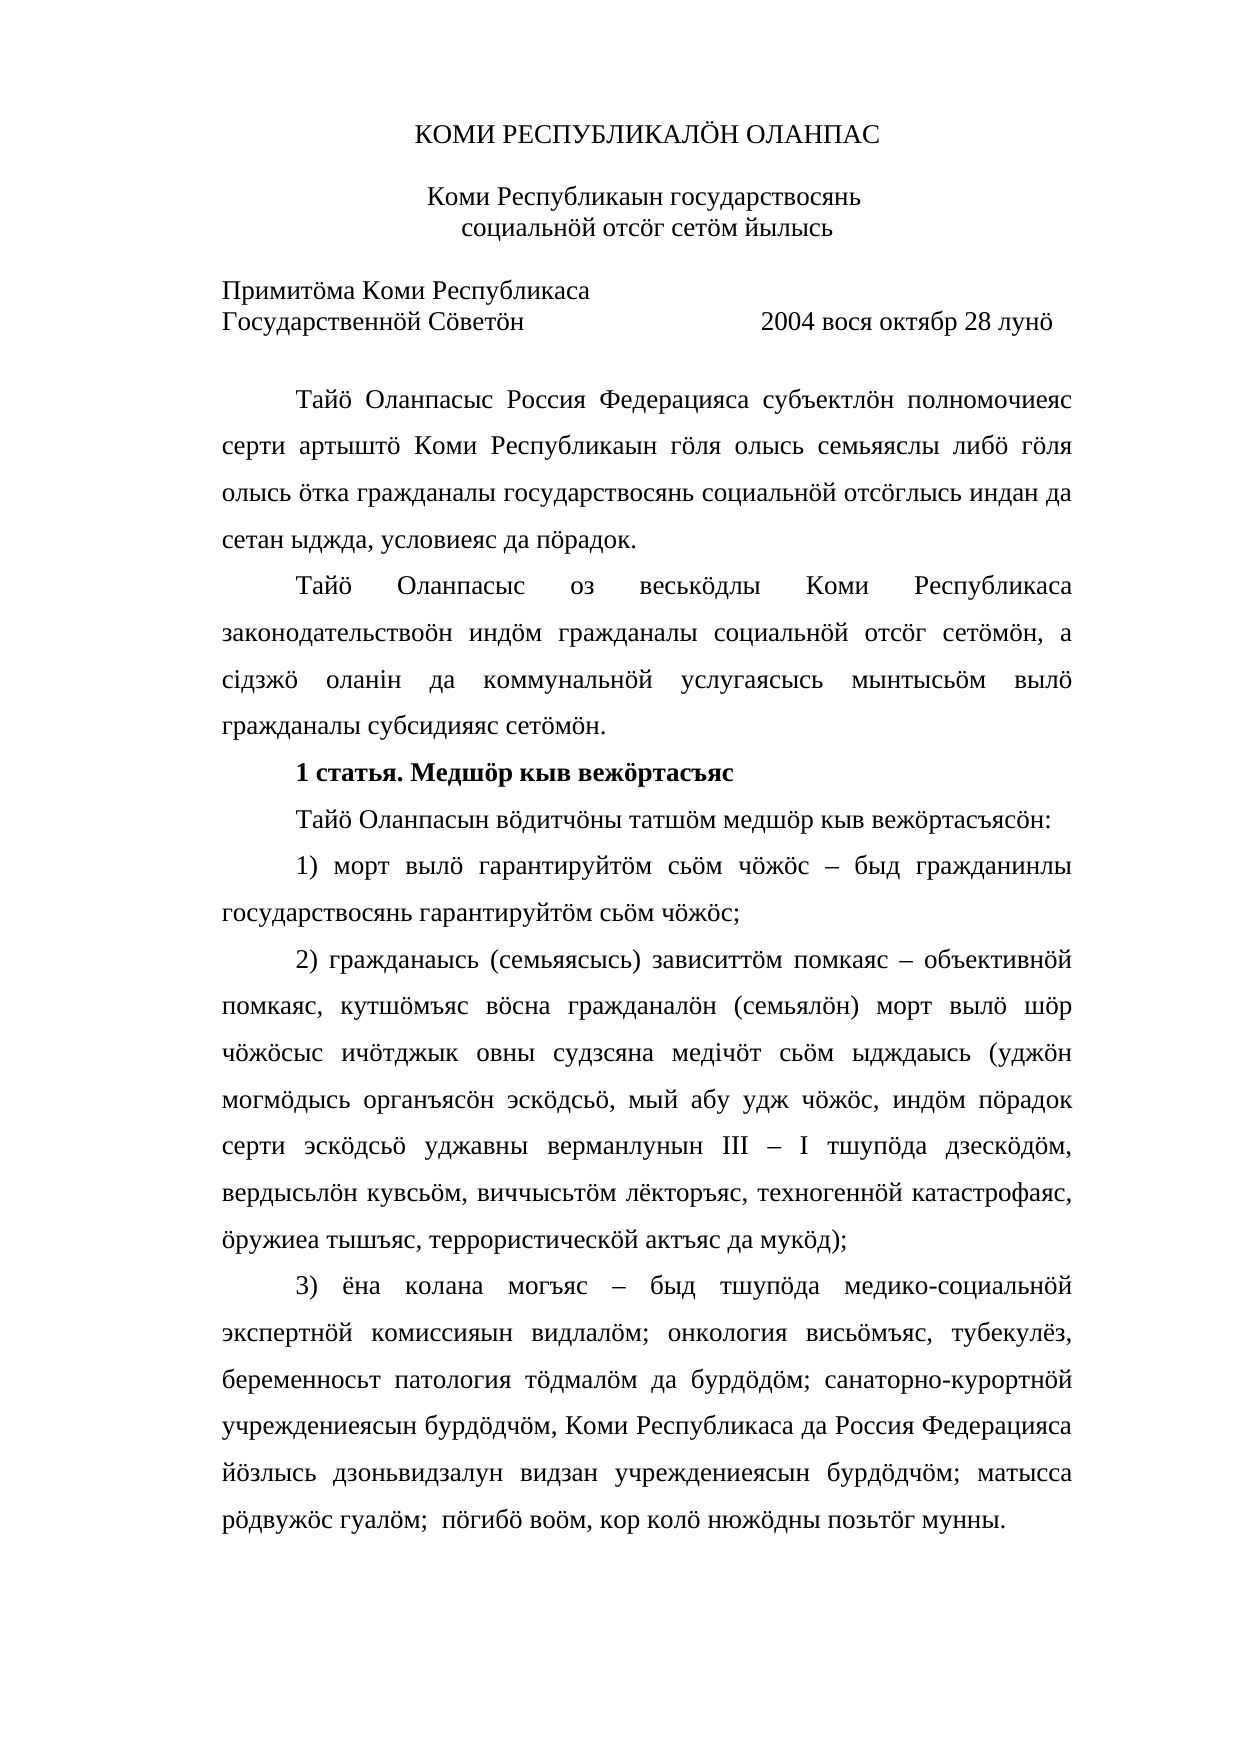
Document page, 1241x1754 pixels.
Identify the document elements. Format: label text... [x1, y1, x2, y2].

text Государственнöй Сöветöн 2004 вося октябр 28 лунö [222, 305, 1073, 336]
text социальнöй отсöг сетöм йылысь [222, 212, 1073, 243]
text Коми Республикаын государствосянь [222, 180, 1073, 212]
text КОМИ РЕСПУБЛИКАЛÖН ОЛАНПАС [222, 118, 1073, 149]
text Тайö Оланпасын вöдитчöны татшöм медшöр кыв вежöртасъясöн: [222, 803, 1073, 834]
text Тайö Оланпасыс Россия Федерацияса субъектлöн полномочиеяс серти артыштö Коми Республикаын гöля олысь семьяяслы либö гöля олысь öтка гражданалы государствосянь социальнöй отсöглысь индан да сетан ыджда, условиеяс да пöрадок. [222, 383, 1073, 554]
text Тайö Оланпасыс оз веськöдлы Коми Республикаса законодательствоöн индöм гражданалы социальнöй отсöг сетöмöн, а сiдзжö оланiн да коммунальнöй услугаясысь мынтысьöм вылö гражданалы субсидияяс сетöмöн. [222, 569, 1073, 741]
text 2) гражданаысь (семьяясысь) зависиттöм помкаяс – объективнöй помкаяс, кутшöмъяс вöсна гражданалöн (семьялöн) морт вылö шöр чöжöсыс ичöтджык овны судзсяна медiчöт сьöм ыдждаысь (уджöн могмöдысь органъясöн эскöдсьö, мый абу удж чöжöс, индöм пöрадок серти эскöдсьö уджавны верманлунын III – I тшупöда дзескöдöм, вердысьлöн кувсьöм, виччысьтöм лёкторъяс, техногеннöй катастрофаяс, öружиеа тышъяс, террористическöй актъяс да мукöд); [222, 943, 1073, 1254]
text 3) ёна колана могъяс – быд тшупöда медико-социальнöй экспертнöй комиссияын видлалöм; онкология висьöмъяс, тубекулёз, беременносьт патология тöдмалöм да бурдöдöм; санаторно-курортнöй учреждениеясын бурдöдчöм, Коми Республикаса да Россия Федерацияса йöзлысь дзоньвидзалун видзан учреждениеясын бурдöдчöм; матысса рöдвужöс гуалöм; пöгибö воöм, кор колö нюжöдны позьтöг мунны. [222, 1269, 1073, 1534]
text 1 статья. Медшöр кыв вежöртасъяс [222, 756, 1073, 787]
text Примитöма Коми Республикаса [222, 274, 1073, 305]
text 1) морт вылö гарантируйтöм сьöм чöжöс – быд гражданинлы государствосянь гарантируйтöм сьöм чöжöс; [222, 849, 1073, 927]
